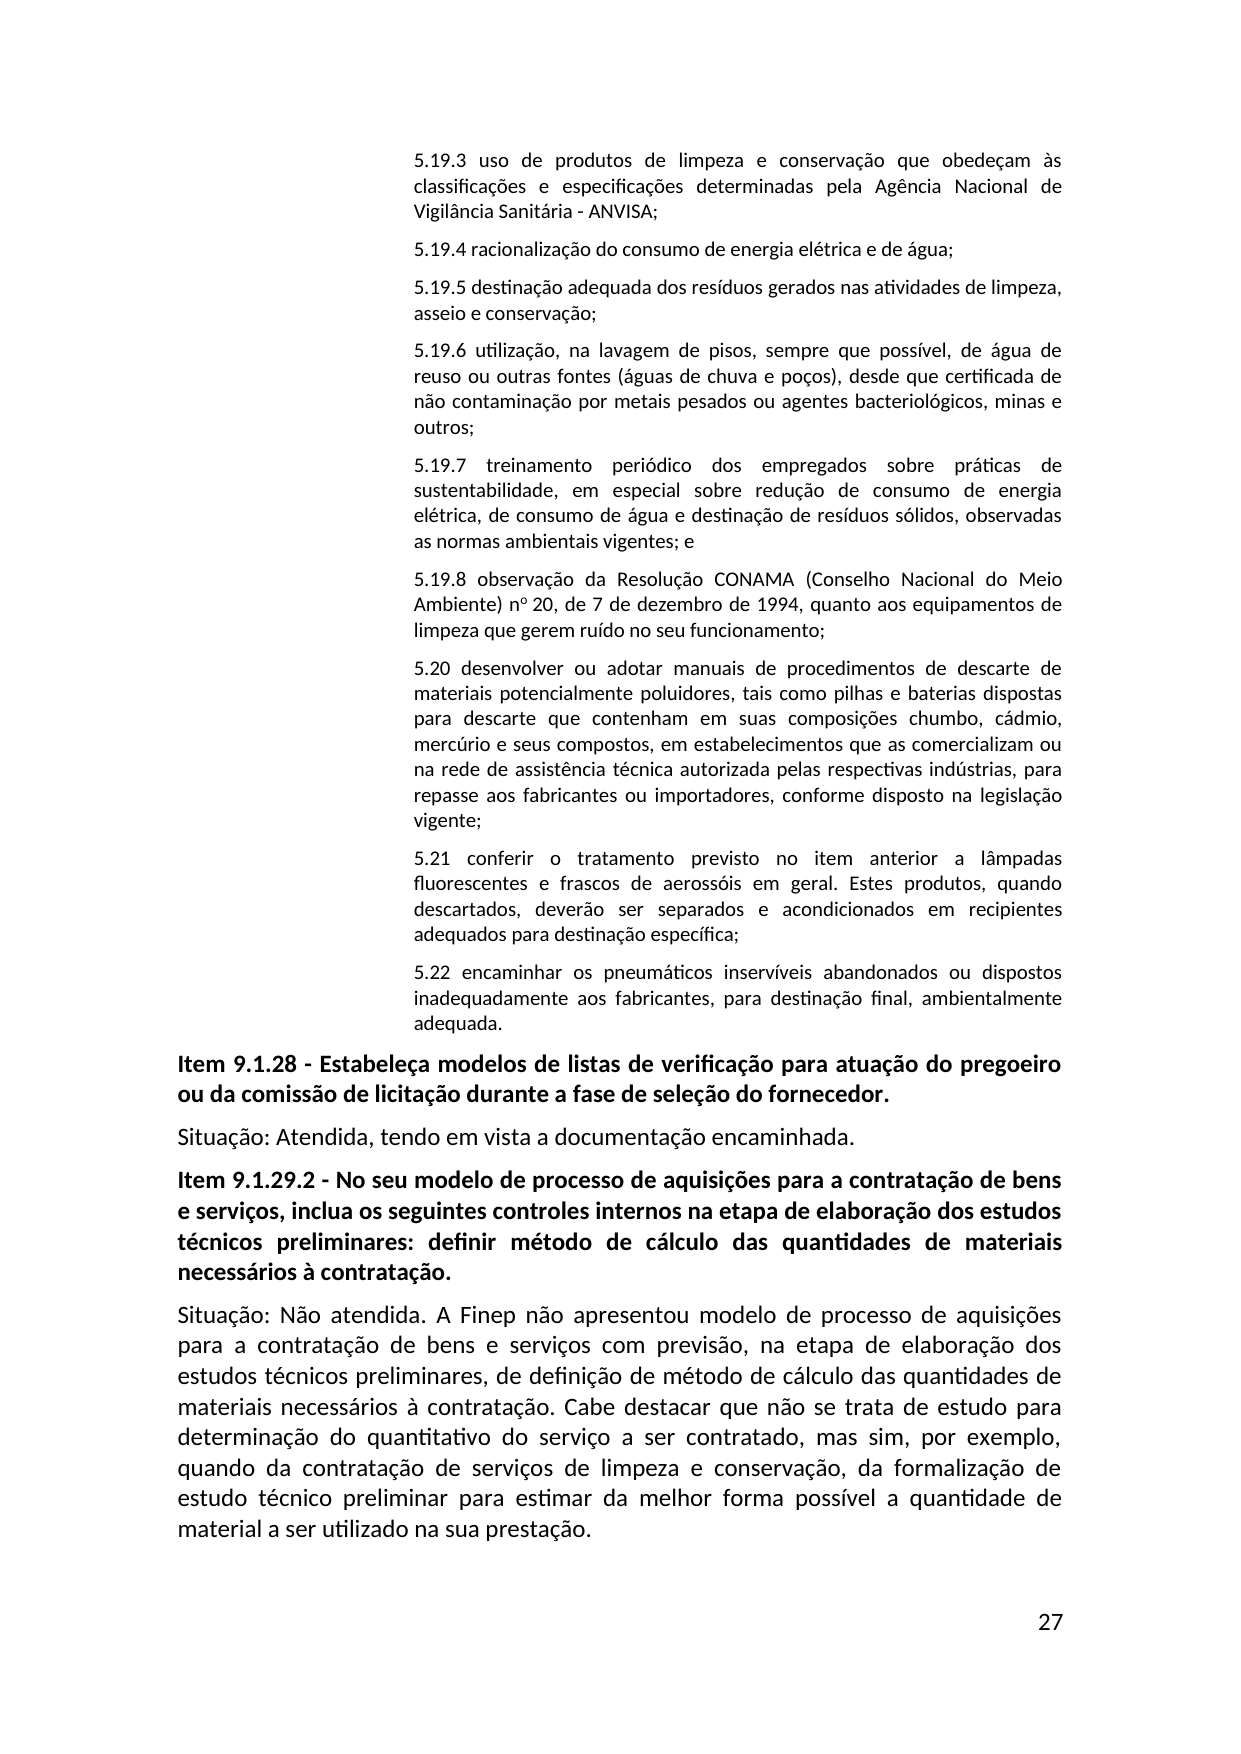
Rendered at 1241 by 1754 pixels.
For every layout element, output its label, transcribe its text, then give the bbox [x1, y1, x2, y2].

text Situação: Atendida, tendo em vista a documentação encaminhada. [177, 1122, 1063, 1152]
text 5.19.6 utilização, na lavagem de pisos, sempre que possível, de água de reuso ou outras fontes (águas de chuva e poços), desde que certificada de não contaminação por metais pesados ou agentes bacteriológicos, minas e outros; [413, 338, 1063, 439]
text 5.19.7 treinamento periódico dos empregados sobre práticas de sustentabilidade, em especial sobre redução de consumo de energia elétrica, de consumo de água e destinação de resíduos sólidos, observadas as normas ambientais vigentes; e [413, 452, 1063, 553]
text Item 9.1.29.2 - No seu modelo de processo de aquisições para a contratação de bens e serviços, inclua os seguintes controles internos na etapa de elaboração dos estudos técnicos preliminares: definir método de cálculo das quantidades de materiais necessários à contratação. [177, 1164, 1063, 1287]
text 5.19.8 observação da Resolução CONAMA (Conselho Nacional do Meio Ambiente) no 20, de 7 de dezembro de 1994, quanto aos equipamentos de limpeza que gerem ruído no seu funcionamento; [413, 566, 1063, 642]
text 5.19.4 racionalização do consumo de energia elétrica e de água; [413, 236, 1063, 262]
text 5.22 encaminhar os pneumáticos inservíveis abandonados ou dispostos inadequadamente aos fabricantes, para destinação final, ambientalmente adequada. [413, 959, 1063, 1036]
text 5.19.5 destinação adequada dos resíduos gerados nas atividades de limpeza, asseio e conservação; [413, 274, 1063, 325]
text Item 9.1.28 - Estabeleça modelos de listas de verificação para atuação do pregoeiro ou da comissão de licitação durante a fase de seleção do fornecedor. [177, 1048, 1063, 1109]
text Situação: Não atendida. A Finep não apresentou modelo de processo de aquisições para a contratação de bens e serviços com previsão, na etapa de elaboração dos estudos técnicos preliminares, de definição de método de cálculo das quantidades de materiais necessários à contratação. Cabe destacar que não se trata de estudo para determinação do quantitativo do serviço a ser contratado, mas sim, por exemplo, quando da contratação de serviços de limpeza e conservação, da formalização de estudo técnico preliminar para estimar da melhor forma possível a quantidade de material a ser utilizado na sua prestação. [177, 1299, 1063, 1543]
text 5.20 desenvolver ou adotar manuais de procedimentos de descarte de materiais potencialmente poluidores, tais como pilhas e baterias dispostas para descarte que contenham em suas composições chumbo, cádmio, mercúrio e seus compostos, em estabelecimentos que as comercializam ou na rede de assistência técnica autorizada pelas respectivas indústrias, para repasse aos fabricantes ou importadores, conforme disposto na legislação vigente; [413, 655, 1063, 833]
text 5.21 conferir o tratamento previsto no item anterior a lâmpadas fluorescentes e frascos de aerossóis em geral. Estes produtos, quando descartados, deverão ser separados e acondicionados em recipientes adequados para destinação específica; [413, 845, 1063, 947]
text 5.19.3 uso de produtos de limpeza e conservação que obedeçam às classificações e especificações determinadas pela Agência Nacional de Vigilância Sanitária - ANVISA; [413, 148, 1063, 224]
